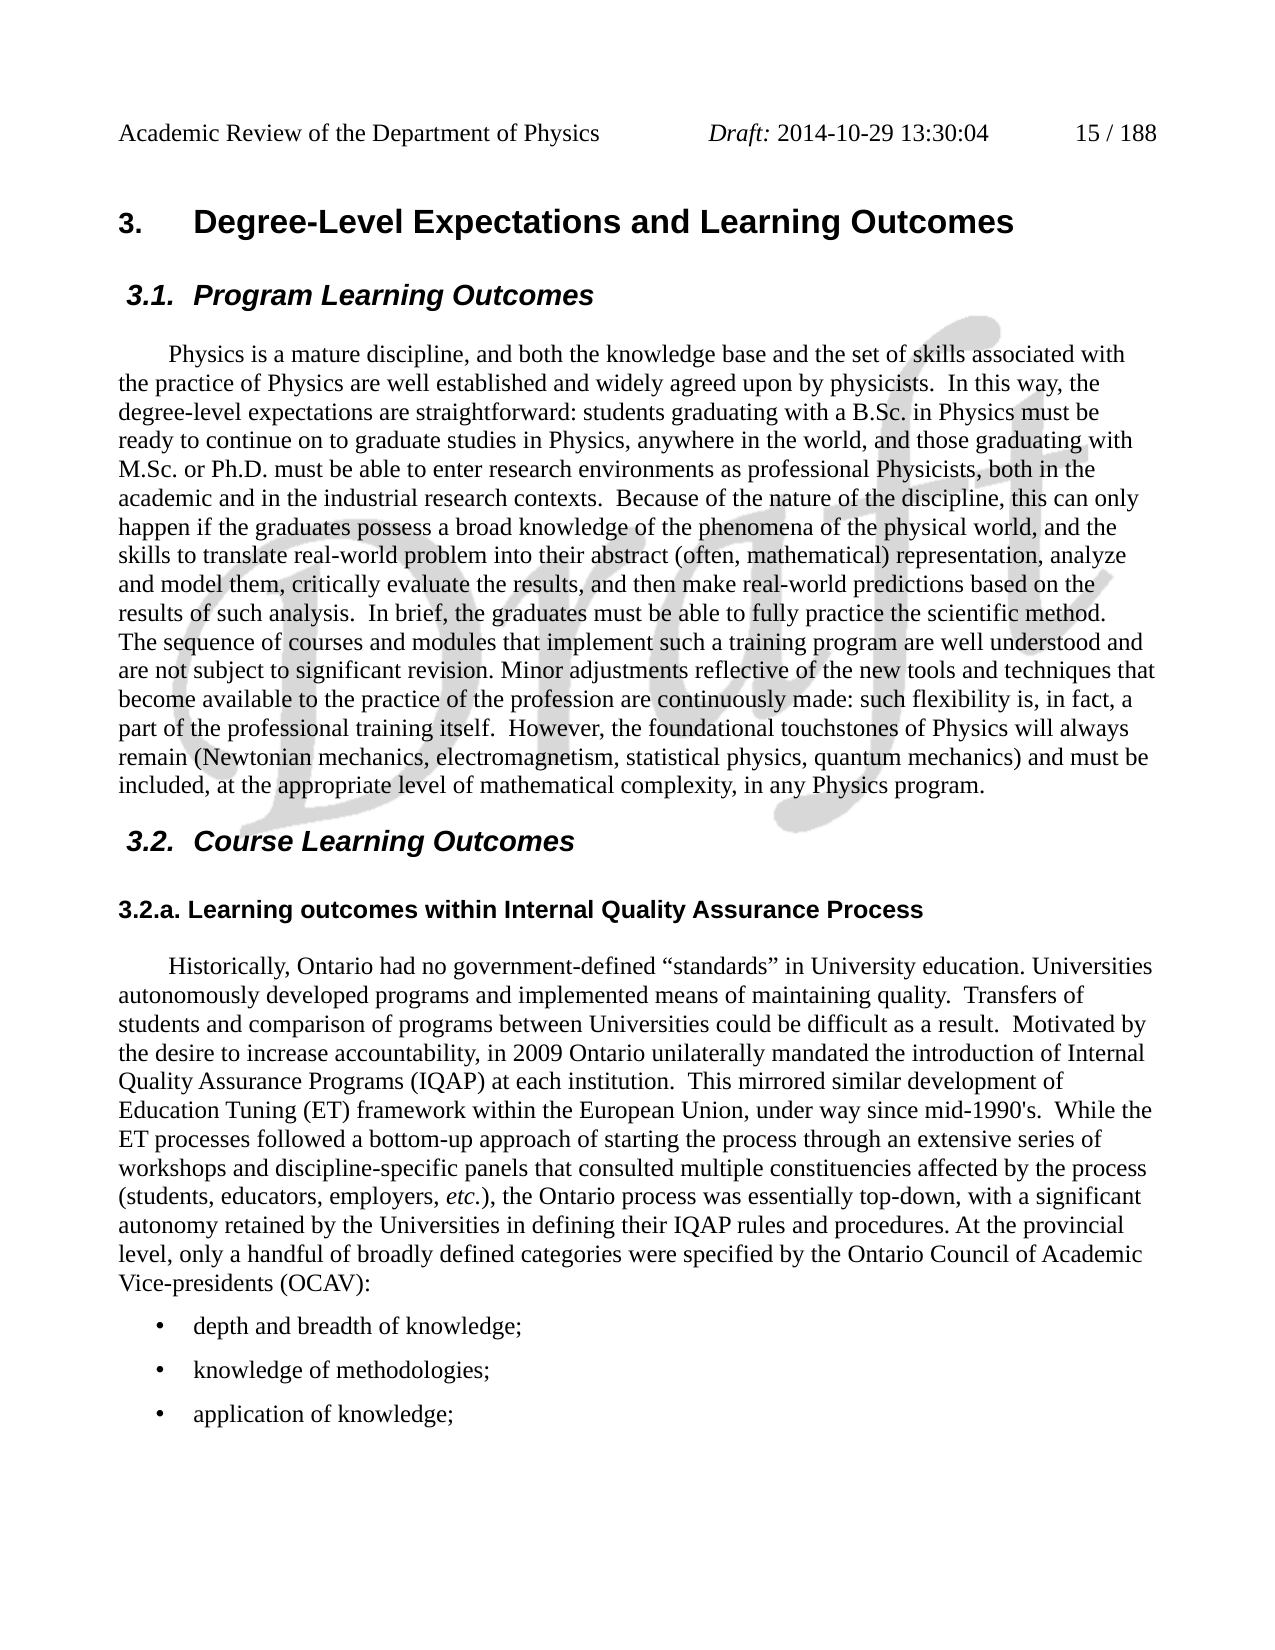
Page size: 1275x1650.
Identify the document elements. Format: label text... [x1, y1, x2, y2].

picture [118, 312, 1157, 339]
list depth and breadth of knowledge; [156, 1311, 1157, 1340]
picture [118, 858, 1157, 895]
picture [118, 924, 1157, 951]
picture [118, 241, 1157, 278]
subtitle Learning outcomes within Internal Quality Assurance Process [118, 895, 1157, 924]
text Physics is a mature discipline, and both the knowledge base and the set of skills associated with the practice of Physics are well established and widely agreed upon by physicists. In this way, the degree-level expectations are straightforward: students graduating with a B.Sc. in Physics must be ready to continue on to graduate studies in Physics, anywhere in the world, and those graduating with M.Sc. or Ph.D. must be able to enter research environments as professional Physicists, both in the academic and in the industrial research contexts. Because of the nature of the discipline, this can only happen if the graduates possess a broad knowledge of the phenomena of the physical world, and the skills to translate real-world problem into their abstract (often, mathematical) representation, analyze and model them, critically evaluate the results, and then make real-world predictions based on the results of such analysis. In brief, the graduates must be able to fully practice the scientific method. The sequence of courses and modules that implement such a training program are well understood and are not subject to significant revision. Minor adjustments reflective of the new tools and techniques that become available to the practice of the profession are continuously made: such flexibility is, in fact, a part of the professional training itself. However, the foundational touchstones of Physics will always remain (Newtonian mechanics, electromagnetism, statistical physics, quantum mechanics) and must be included, at the appropriate level of mathematical complexity, in any Physics program. [118, 339, 1157, 799]
subtitle Program Learning Outcomes [118, 278, 1157, 312]
list knowledge of methodologies; [156, 1355, 1157, 1384]
list application of knowledge; [156, 1399, 1157, 1428]
picture [118, 118, 1157, 202]
picture [118, 1296, 1157, 1532]
text Historically, Ontario had no government-defined “standards” in University education. Universities autonomously developed programs and implemented means of maintaining quality. Transfers of students and comparison of programs between Universities could be difficult as a result. Motivated by the desire to increase accountability, in 2009 Ontario unilaterally mandated the introduction of Internal Quality Assurance Programs (IQAP) at each institution. This mirrored similar development of Education Tuning (ET) framework within the European Union, under way since mid-1990's. While the ET processes followed a bottom-up approach of starting the process through an extensive series of workshops and discipline-specific panels that consulted multiple constituencies affected by the process (students, educators, employers, etc.), the Ontario process was essentially top-down, with a significant autonomy retained by the Universities in defining their IQAP rules and procedures. At the provincial level, only a handful of broadly defined categories were specified by the Ontario Council of Academic Vice-presidents (OCAV): [118, 951, 1157, 1296]
picture [118, 799, 1157, 824]
subtitle Degree-Level Expectations and Learning Outcomes [118, 202, 1157, 241]
subtitle Course Learning Outcomes [118, 824, 1157, 858]
